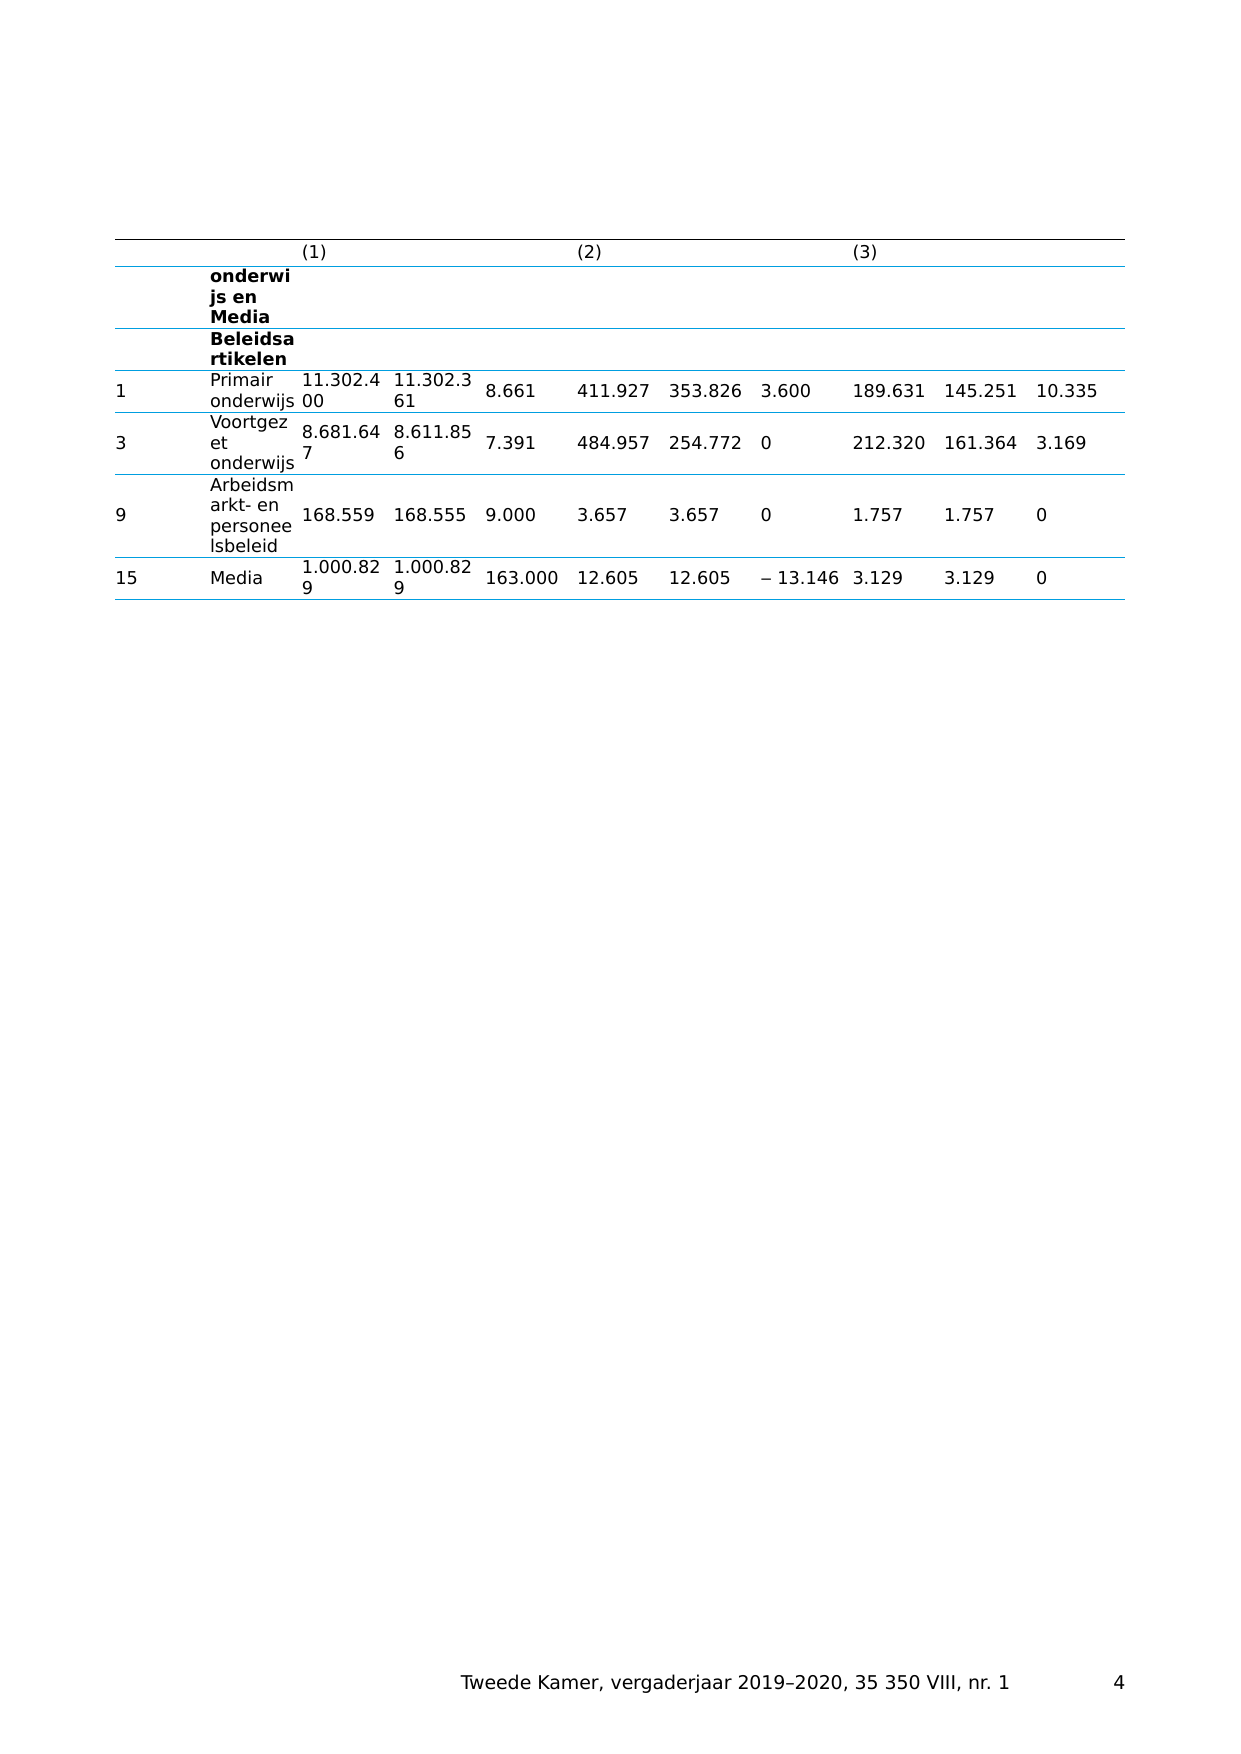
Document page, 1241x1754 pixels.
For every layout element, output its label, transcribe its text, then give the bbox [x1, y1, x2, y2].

table_cell 8.611.856 [390, 413, 482, 474]
table_cell [666, 267, 757, 328]
table_cell 11.302.400 [299, 371, 390, 412]
table_cell Arbeidsmarkt- en personeelsbeleid [207, 475, 299, 557]
table_cell 212.320 [849, 413, 941, 474]
table_header Tabel 1 Wijziging begrotingsstaat van het Ministerie van Onderwijs, Cultuur en Wetenschap (VIII) voor het jaar 2019 (Tweede suppletoire begroting) (Bedragen x € 1.000) [115, 191, 1125, 239]
table_cell 189.631 [849, 371, 941, 412]
table_cell ‒ 13.146 [758, 558, 849, 599]
table_cell [849, 267, 941, 328]
table_cell [390, 329, 482, 370]
table_cell [666, 240, 757, 266]
table_cell 0 [1033, 558, 1125, 599]
table_cell 145.251 [941, 371, 1033, 412]
table_cell 1.000.829 [299, 558, 390, 599]
table_cell [115, 329, 207, 370]
table_cell 11.302.361 [390, 371, 482, 412]
table_cell 254.772 [666, 413, 757, 474]
table_cell 1.757 [941, 475, 1033, 557]
table_cell [758, 329, 849, 370]
table_cell 8.661 [482, 371, 574, 412]
table_cell 3.657 [666, 475, 757, 557]
table_cell 9 [115, 475, 207, 557]
table_cell 9.000 [482, 475, 574, 557]
table_cell 7.391 [482, 413, 574, 474]
table_cell (2) [574, 240, 666, 266]
table_cell 168.559 [299, 475, 390, 557]
table_cell [207, 240, 299, 266]
table_cell [941, 329, 1033, 370]
table_cell Voortgezet onderwijs [207, 413, 299, 474]
table_cell [941, 240, 1033, 266]
table_cell [1033, 240, 1125, 266]
table_cell 1 [115, 371, 207, 412]
table_cell [849, 329, 941, 370]
table_cell [666, 329, 757, 370]
table_cell 15 [115, 558, 207, 599]
table_cell 8.681.647 [299, 413, 390, 474]
table_cell [299, 267, 390, 328]
table_cell Media [207, 558, 299, 599]
table_cell 3 [115, 413, 207, 474]
table_cell 1.757 [849, 475, 941, 557]
table_cell 163.000 [482, 558, 574, 599]
table_cell 353.826 [666, 371, 757, 412]
table_cell [758, 267, 849, 328]
table_cell (3) [849, 240, 941, 266]
table_cell [941, 267, 1033, 328]
table_cell [299, 329, 390, 370]
table_cell [390, 267, 482, 328]
table_cell [758, 240, 849, 266]
table_cell [574, 329, 666, 370]
table_cell [574, 267, 666, 328]
table_cell 168.555 [390, 475, 482, 557]
table_cell [1033, 267, 1125, 328]
table_cell 411.927 [574, 371, 666, 412]
table_cell [115, 267, 207, 328]
table_cell Primair onderwijs [207, 371, 299, 412]
table_cell 484.957 [574, 413, 666, 474]
table_cell onderwijs en Media [207, 267, 299, 328]
table_cell [482, 267, 574, 328]
table_cell 0 [758, 413, 849, 474]
table_cell 10.335 [1033, 371, 1125, 412]
table_cell 3.600 [758, 371, 849, 412]
table_cell Beleidsartikelen [207, 329, 299, 370]
table_cell 3.129 [849, 558, 941, 599]
table_cell 1.000.829 [390, 558, 482, 599]
table_cell 0 [758, 475, 849, 557]
table_cell 0 [1033, 475, 1125, 557]
table_cell [1033, 329, 1125, 370]
table_cell [482, 329, 574, 370]
table_cell 161.364 [941, 413, 1033, 474]
table_cell [390, 240, 482, 266]
table_cell 12.605 [666, 558, 757, 599]
table_cell (1) [299, 240, 390, 266]
table_cell 12.605 [574, 558, 666, 599]
table_cell 3.169 [1033, 413, 1125, 474]
table_cell 3.657 [574, 475, 666, 557]
table_cell [115, 240, 207, 266]
table_cell [482, 240, 574, 266]
table_cell 3.129 [941, 558, 1033, 599]
